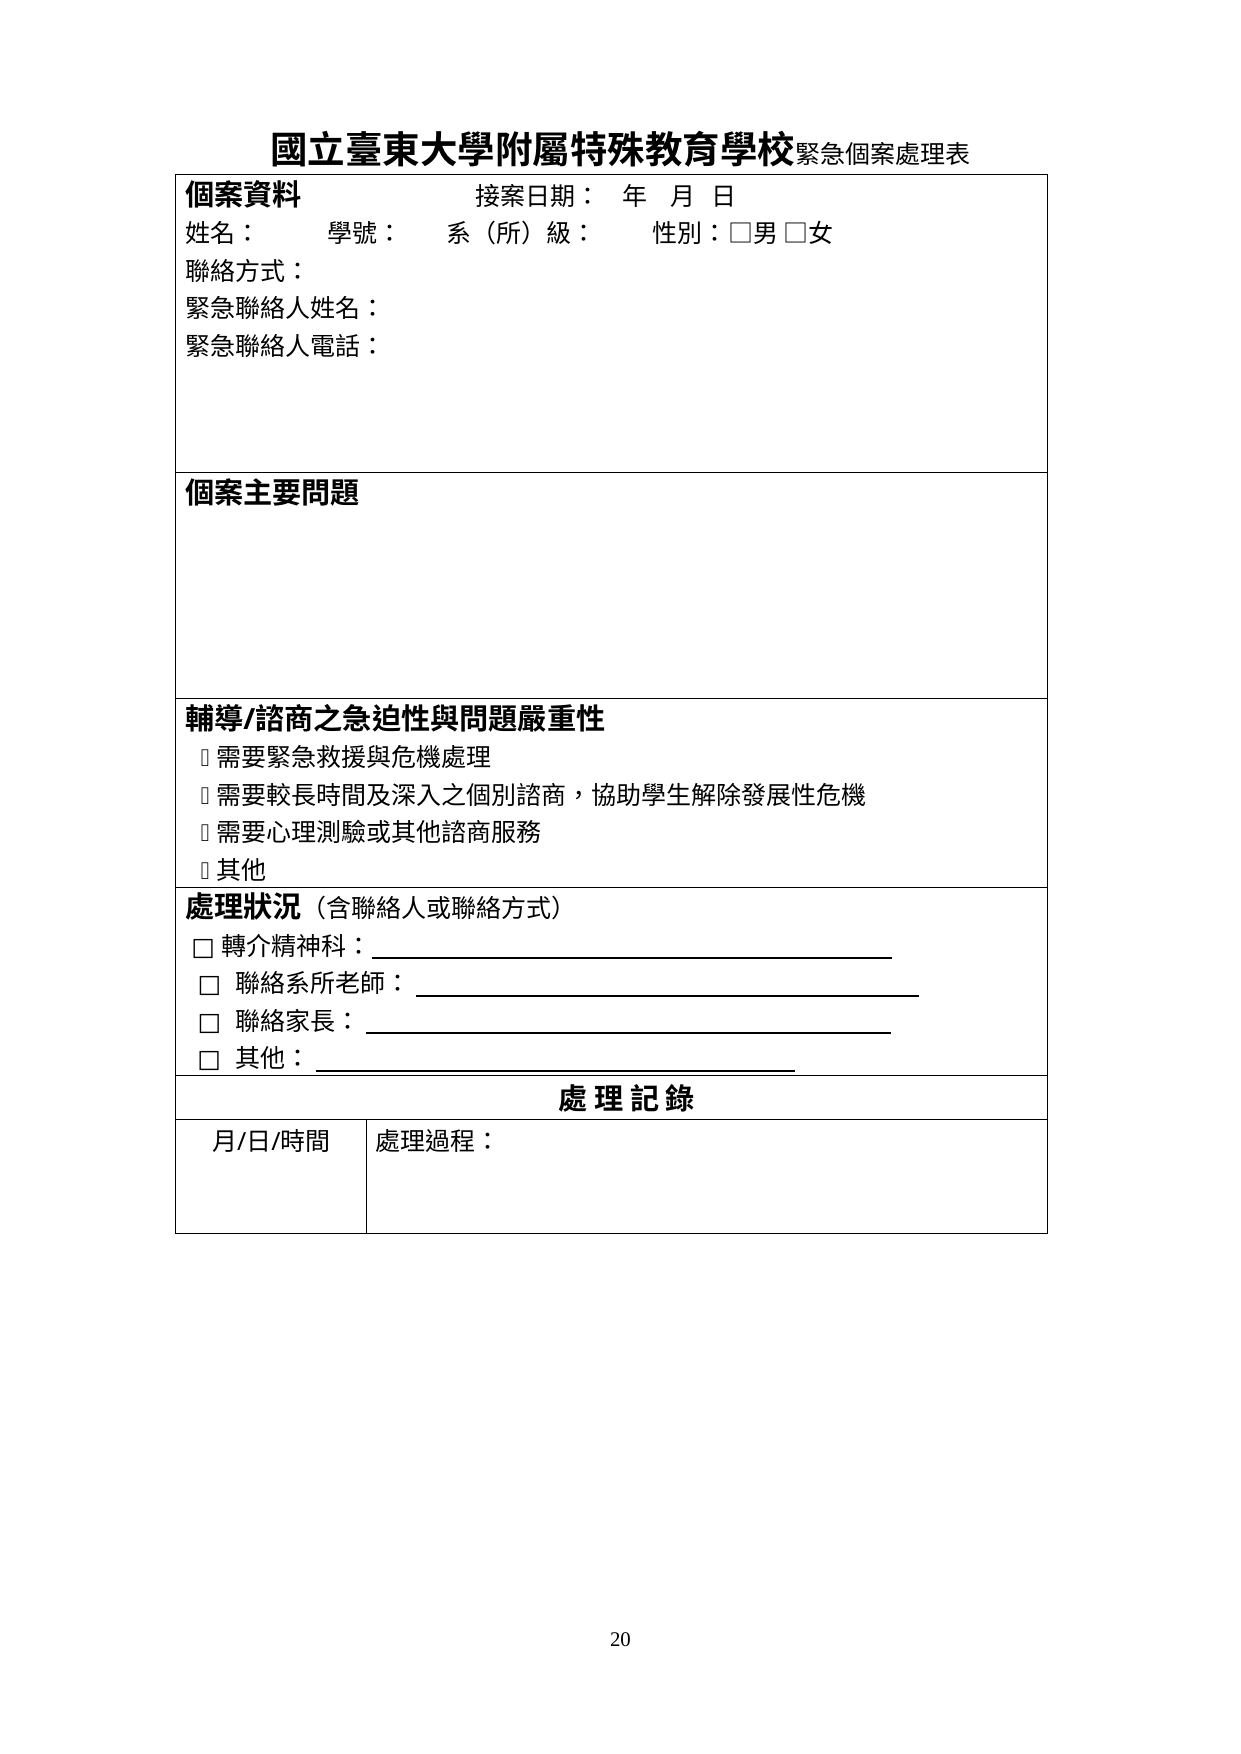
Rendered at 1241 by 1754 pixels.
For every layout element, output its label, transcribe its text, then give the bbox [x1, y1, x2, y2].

table_cell 處理狀況（含聯絡人或聯絡方式） □ 轉介精神科： 聯絡系所老師： 聯絡家長： 其他： [176, 888, 1047, 1075]
table_cell 處理過程： [367, 1120, 1047, 1233]
table_cell 月/日/時間 [176, 1120, 366, 1233]
table_cell 個案主要問題 [176, 473, 1047, 698]
table_header 個案資料 接案日期： 年 月 日 姓名： 學號： 系（所）級： 性別：□男 □女 聯絡方式： 緊急聯絡人姓名： 緊急聯絡人電話： [176, 175, 1047, 472]
table_cell 輔導/諮商之急迫性與問題嚴重性  需要緊急救援與危機處理  需要較長時間及深入之個別諮商，協助學生解除發展性危機  需要心理測驗或其他諮商服務  其他 [176, 699, 1047, 887]
table_cell 處 理 記 錄 [176, 1076, 1047, 1119]
text 國立臺東大學附屬特殊教育學校緊急個案處理表 [118, 118, 1122, 174]
